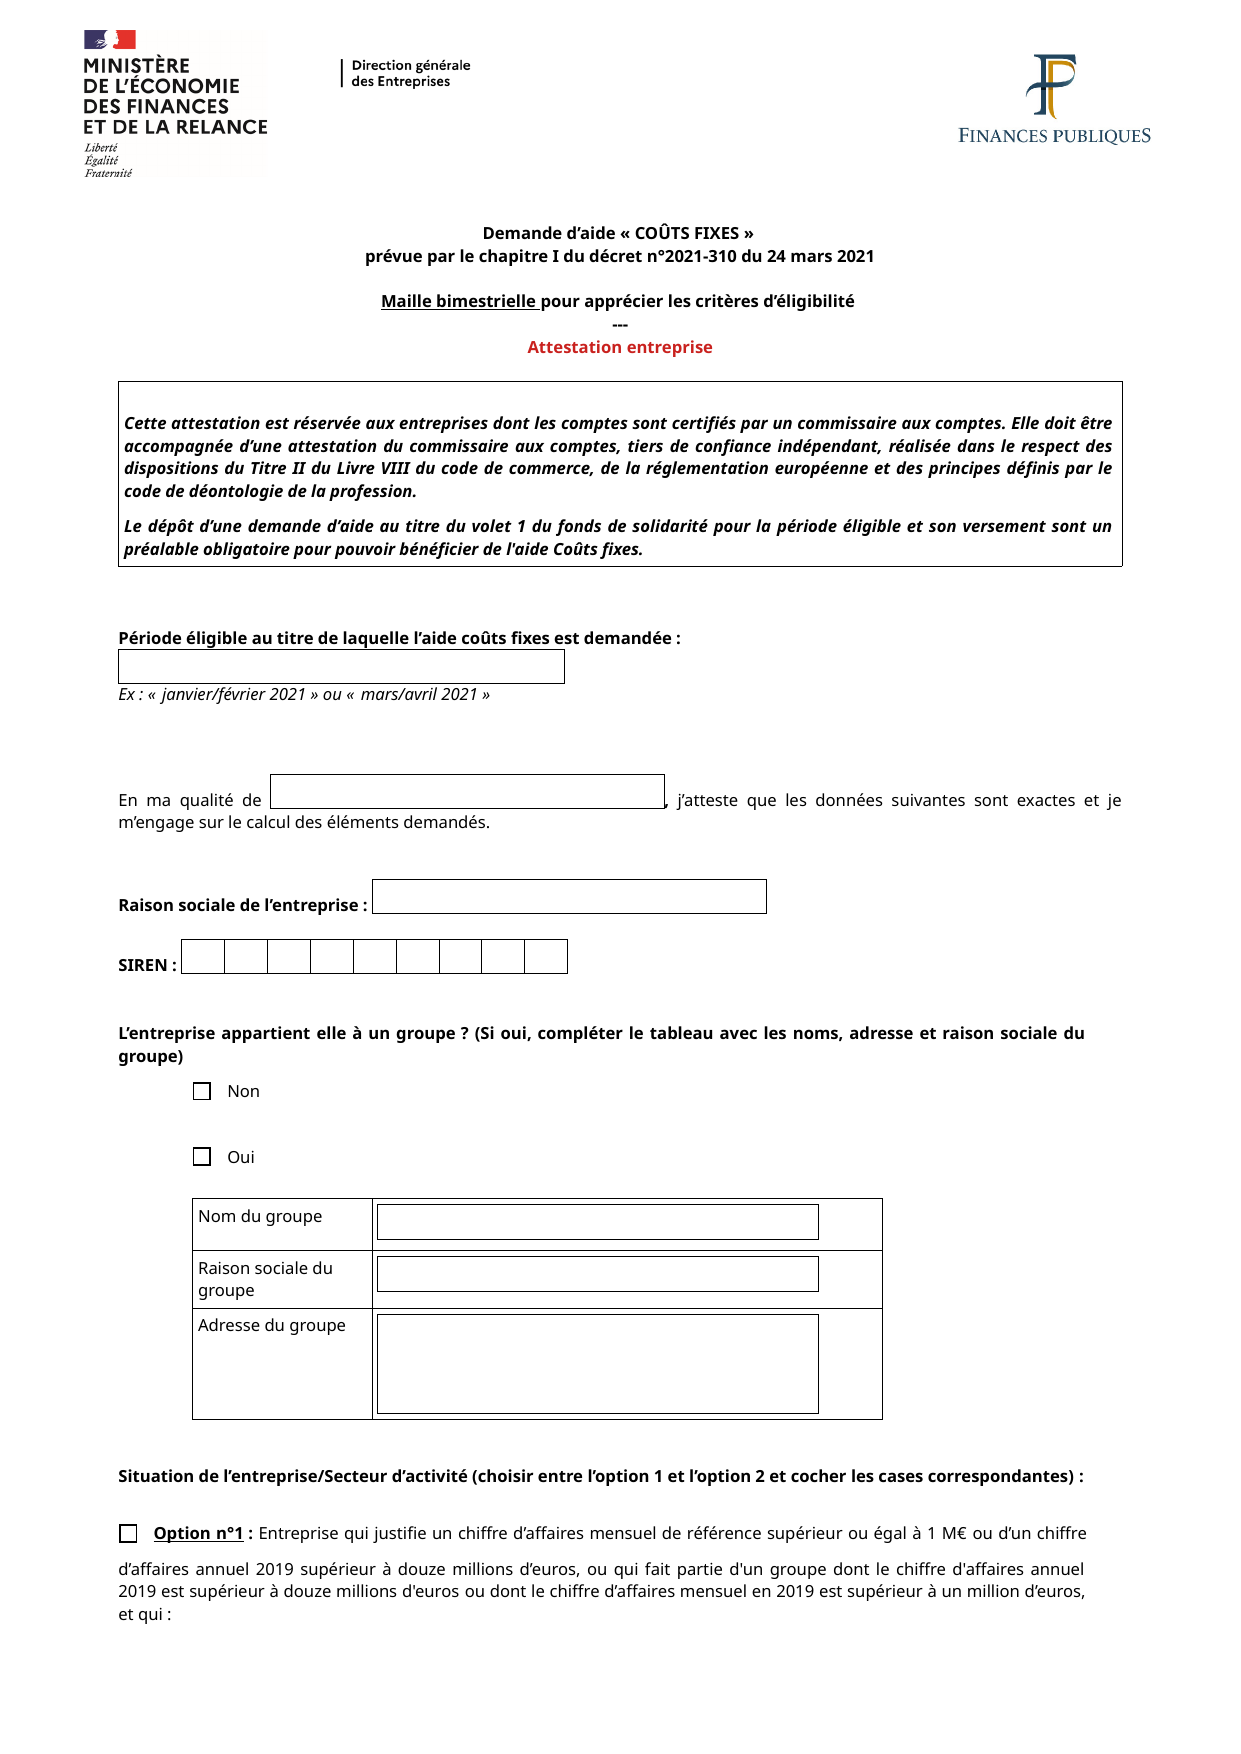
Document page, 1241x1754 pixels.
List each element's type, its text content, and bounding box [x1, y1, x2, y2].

text Demande d’aide « COÛTS FIXES » [118, 222, 1122, 244]
table_cell [373, 1309, 882, 1418]
text SIREN : [118, 939, 1087, 976]
table_header Nom du groupe [193, 1199, 372, 1250]
text Oui [227, 1133, 1116, 1180]
picture [84, 30, 482, 177]
text Période éligible au titre de laquelle l’aide coûts fixes est demandée : [118, 626, 1122, 683]
table_cell Raison sociale du groupe [193, 1251, 372, 1307]
text Option n°1 : Entreprise qui justifie un chiffre d’affaires mensuel de référence supérieur ou égal à 1 M€ ou d’un chiffre d’affaires annuel 2019 supérieur à douze millions d’euros, ou qui fait partie d'un groupe dont le chiffre d'affaires annuel 2019 est supérieur à douze millions d'euros ou dont le chiffre d’affaires mensuel en 2019 est supérieur à un million d’euros, et qui : [118, 1510, 1087, 1626]
text Raison sociale de l’entreprise : [118, 879, 1122, 916]
text Situation de l’entreprise/Secteur d’activité (choisir entre l’option 1 et l’option 2 et cocher les cases correspondantes) : [118, 1464, 1087, 1487]
text Non [227, 1067, 1116, 1115]
text prévue par le chapitre I du décret n°2021-310 du 24 mars 2021 [118, 244, 1122, 267]
table_header Cette attestation est réservée aux entreprises dont les comptes sont certifiés par un commissaire aux comptes. Elle doit être accompagnée d’une attestation du commissaire aux comptes, tiers de confiance indépendant, réalisée dans le respect des dispositions du Titre II du Livre VIII du code de commerce, de la réglementation européenne et des principes définis par le code de déontologie de la profession. Le dépôt d’une demande d’aide au titre du volet 1 du fonds de solidarité pour la période éligible et son versement sont un préalable obligatoire pour pouvoir bénéficier de l'aide Coûts fixes. [119, 382, 1122, 566]
text Maille bimestrielle pour apprécier les critères d’éligibilité [118, 290, 1122, 313]
table_cell Adresse du groupe [193, 1309, 372, 1418]
text --- [118, 313, 1122, 335]
text Attestation entreprise [118, 335, 1122, 358]
text En ma qualité de , j’atteste que les données suivantes sont exactes et je m’engage sur le calcul des éléments demandés. [118, 774, 1122, 834]
picture [957, 54, 1153, 146]
text Ex : « janvier/février 2021 » ou « mars/avril 2021 » [118, 683, 1122, 706]
table_header [373, 1199, 882, 1250]
table_cell [373, 1251, 882, 1307]
text L’entreprise appartient elle à un groupe ? (Si oui, compléter le tableau avec les noms, adresse et raison sociale du groupe) [118, 1022, 1087, 1067]
